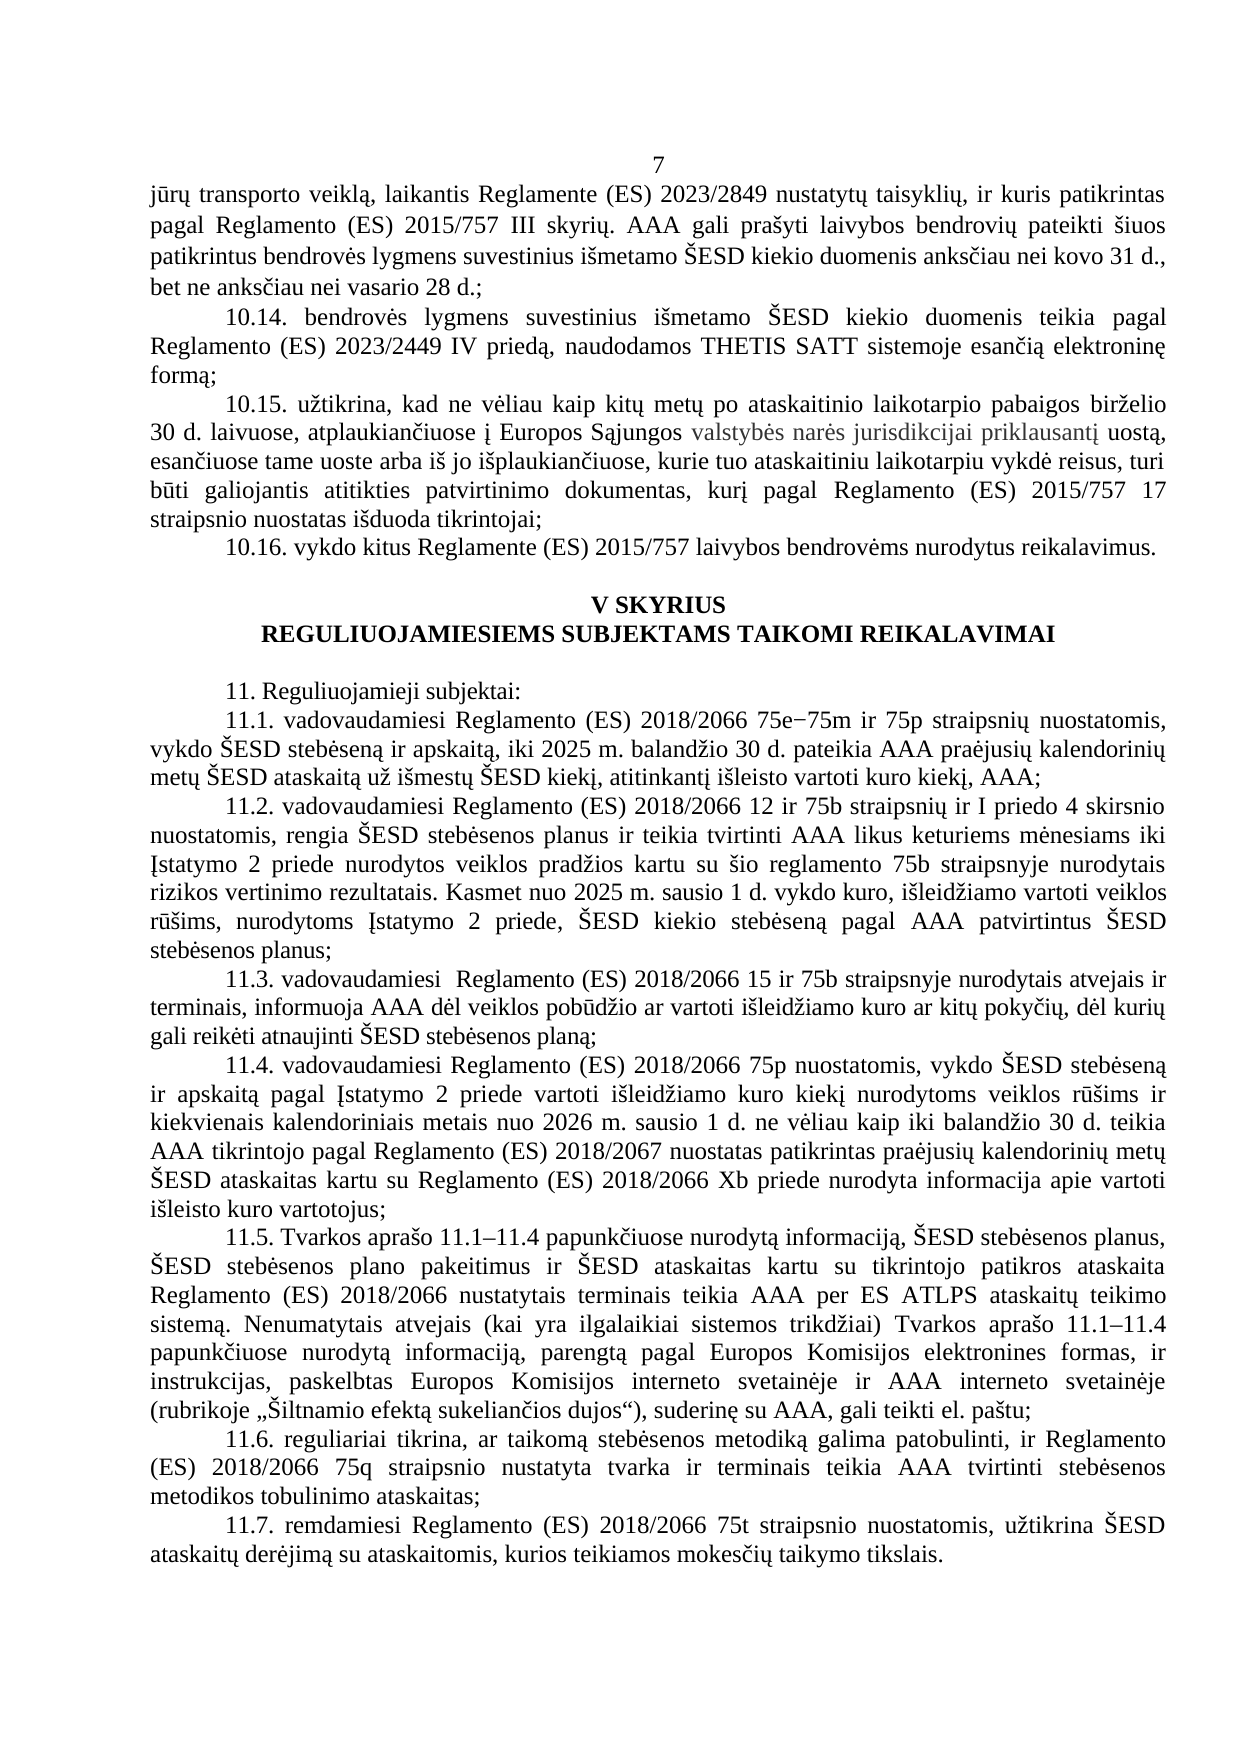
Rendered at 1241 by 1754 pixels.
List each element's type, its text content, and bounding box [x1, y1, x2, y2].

text 10.15. užtikrina, kad ne vėliau kaip kitų metų po ataskaitinio laikotarpio pabaigos birželio 30 d. laivuose, atplaukiančiuose į Europos Sąjungos valstybės narės jurisdikcijai priklausantį uostą, esančiuose tame uoste arba iš jo išplaukiančiuose, kurie tuo ataskaitiniu laikotarpiu vykdė reisus, turi būti galiojantis atitikties patvirtinimo dokumentas, kurį pagal Reglamento (ES) 2015/757 17 straipsnio nuostatas išduoda tikrintojai; [150, 389, 1167, 532]
text 11. Reguliuojamieji subjektai: [150, 676, 1167, 705]
text 11.1. vadovaudamiesi Reglamento (ES) 2018/2066 75e−75m ir 75p straipsnių nuostatomis, vykdo ŠESD stebėseną ir apskaitą, iki 2025 m. balandžio 30 d. pateikia AAA praėjusių kalendorinių metų ŠESD ataskaitą už išmestų ŠESD kiekį, atitinkantį išleisto vartoti kuro kiekį, AAA; [150, 705, 1167, 791]
text REGULIUOJAMIESIEMS SUBJEKTAMS TAIKOMI REIKALAVIMAI [150, 619, 1167, 647]
text 11.3. vadovaudamiesi Reglamento (ES) 2018/2066 15 ir 75b straipsnyje nurodytais atvejais ir terminais, informuoja AAA dėl veiklos pobūdžio ar vartoti išleidžiamo kuro ar kitų pokyčių, dėl kurių gali reikėti atnaujinti ŠESD stebėsenos planą; [150, 964, 1167, 1050]
text 10.14. bendrovės lygmens suvestinius išmetamo ŠESD kiekio duomenis teikia pagal Reglamento (ES) 2023/2449 IV priedą, naudodamos THETIS SATT sistemoje esančią elektroninę formą; [150, 302, 1167, 389]
text 11.5. Tvarkos aprašo 11.1–11.4 papunkčiuose nurodytą informaciją, ŠESD stebėsenos planus, ŠESD stebėsenos plano pakeitimus ir ŠESD ataskaitas kartu su tikrintojo patikros ataskaita Reglamento (ES) 2018/2066 nustatytais terminais teikia AAA per ES ATLPS ataskaitų teikimo sistemą. Nenumatytais atvejais (kai yra ilgalaikiai sistemos trikdžiai) Tvarkos aprašo 11.1–11.4 papunkčiuose nurodytą informaciją, parengtą pagal Europos Komisijos elektronines formas, ir instrukcijas, paskelbtas Europos Komisijos interneto svetainėje ir AAA interneto svetainėje (rubrikoje „Šiltnamio efektą sukeliančios dujos“), suderinę su AAA, gali teikti el. paštu; [150, 1222, 1167, 1424]
text V SKYRIUS [150, 590, 1167, 619]
text 10.16. vykdo kitus Reglamente (ES) 2015/757 laivybos bendrovėms nurodytus reikalavimus. [150, 532, 1167, 561]
text jūrų transporto veiklą, laikantis Reglamente (ES) 2023/2849 nustatytų taisyklių, ir kuris patikrintas pagal Reglamento (ES) 2015/757 III skyrių. AAA gali prašyti laivybos bendrovių pateikti šiuos patikrintus bendrovės lygmens suvestinius išmetamo ŠESD kiekio duomenis anksčiau nei kovo 31 d., bet ne anksčiau nei vasario 28 d.; [150, 179, 1167, 300]
text 11.2. vadovaudamiesi Reglamento (ES) 2018/2066 12 ir 75b straipsnių ir I priedo 4 skirsnio nuostatomis, rengia ŠESD stebėsenos planus ir teikia tvirtinti AAA likus keturiems mėnesiams iki Įstatymo 2 priede nurodytos veiklos pradžios kartu su šio reglamento 75b straipsnyje nurodytais rizikos vertinimo rezultatais. Kasmet nuo 2025 m. sausio 1 d. vykdo kuro, išleidžiamo vartoti veiklos rūšims, nurodytoms Įstatymo 2 priede, ŠESD kiekio stebėseną pagal AAA patvirtintus ŠESD stebėsenos planus; [150, 791, 1167, 964]
text 11.4. vadovaudamiesi Reglamento (ES) 2018/2066 75p nuostatomis, vykdo ŠESD stebėseną ir apskaitą pagal Įstatymo 2 priede vartoti išleidžiamo kuro kiekį nurodytoms veiklos rūšims ir kiekvienais kalendoriniais metais nuo 2026 m. sausio 1 d. ne vėliau kaip iki balandžio 30 d. teikia AAA tikrintojo pagal Reglamento (ES) 2018/2067 nuostatas patikrintas praėjusių kalendorinių metų ŠESD ataskaitas kartu su Reglamento (ES) 2018/2066 Xb priede nurodyta informacija apie vartoti išleisto kuro vartotojus; [150, 1050, 1167, 1222]
text 11.6. reguliariai tikrina, ar taikomą stebėsenos metodiką galima patobulinti, ir Reglamento (ES) 2018/2066 75q straipsnio nustatyta tvarka ir terminais teikia AAA tvirtinti stebėsenos metodikos tobulinimo ataskaitas; [150, 1424, 1167, 1510]
text 11.7. remdamiesi Reglamento (ES) 2018/2066 75t straipsnio nuostatomis, užtikrina ŠESD ataskaitų derėjimą su ataskaitomis, kurios teikiamos mokesčių taikymo tikslais. [150, 1510, 1167, 1567]
